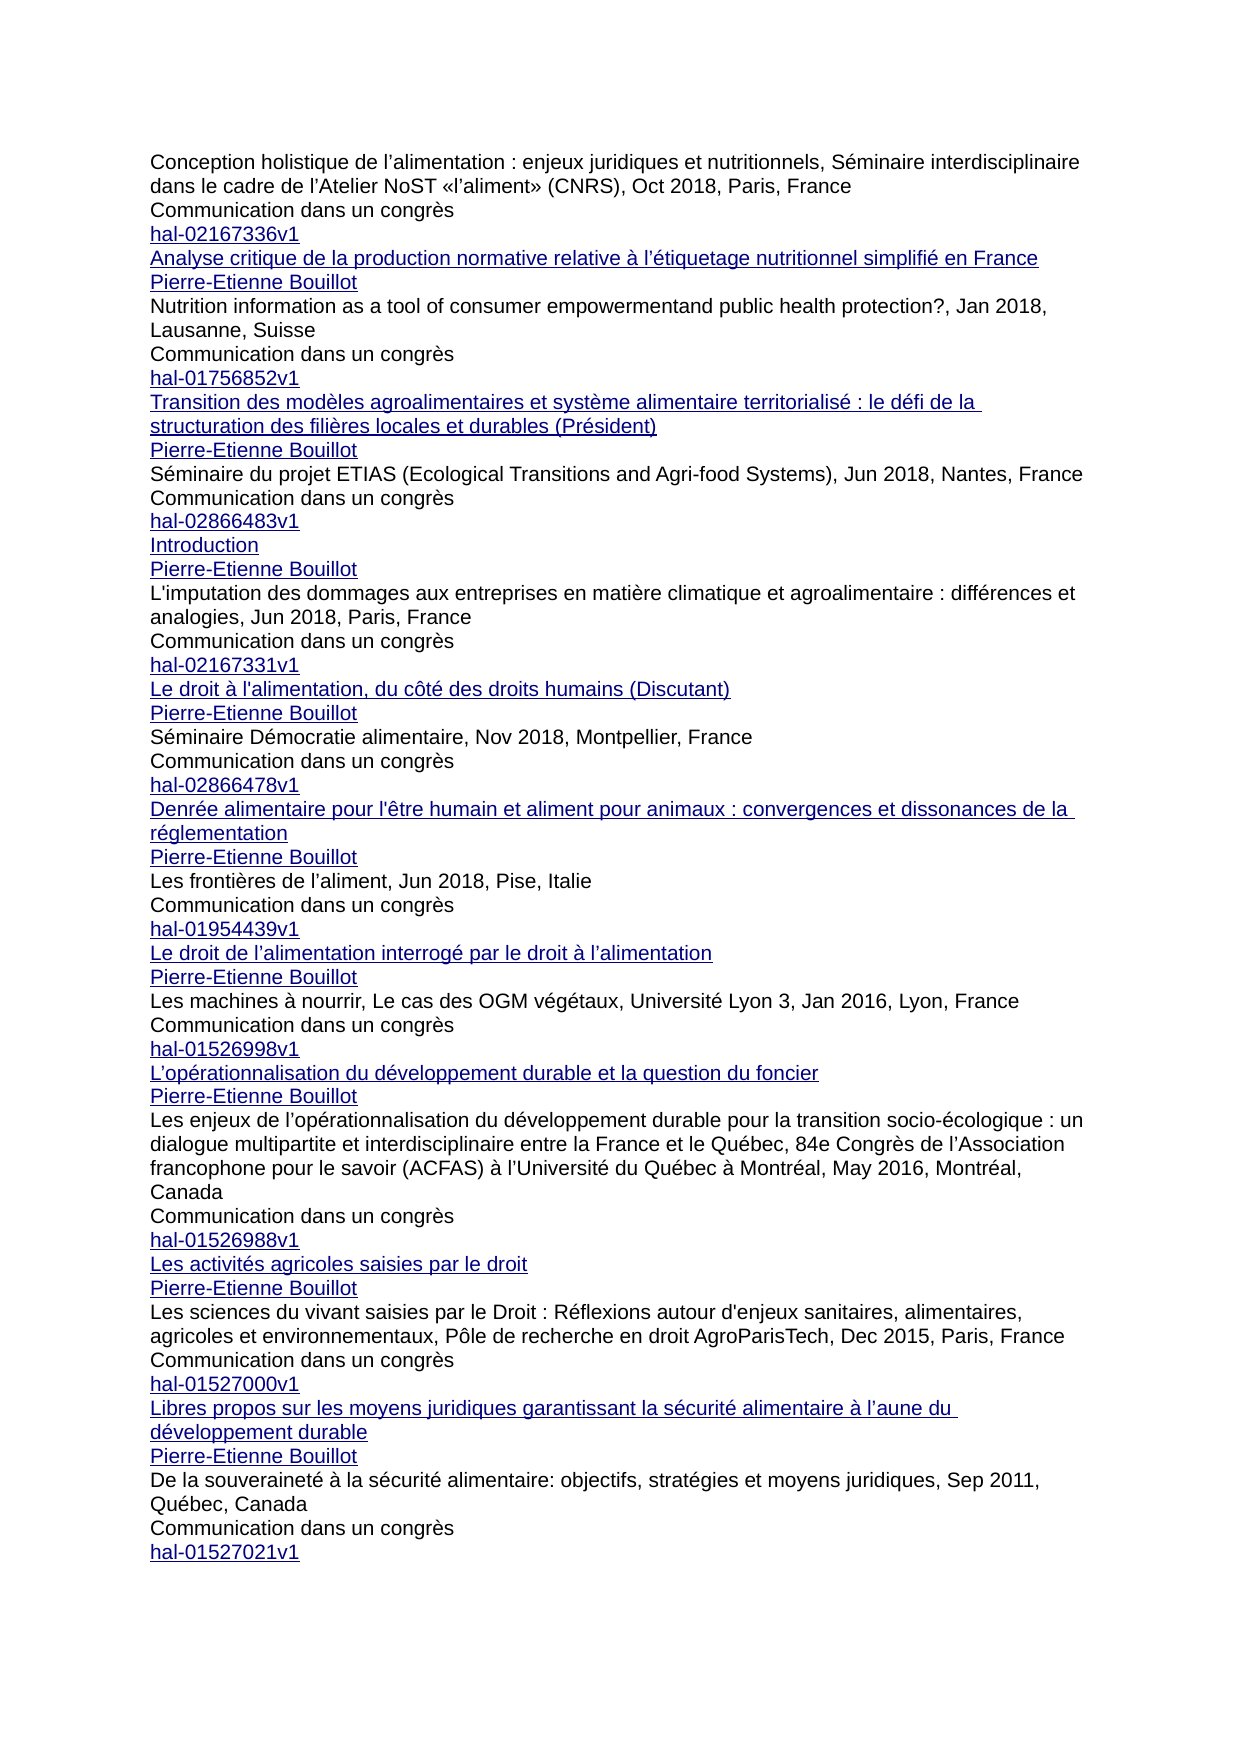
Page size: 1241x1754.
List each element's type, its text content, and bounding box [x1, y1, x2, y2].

table_cell Le droit à l'alimentation, du côté des droits humains (Discutant) Pierre-Etienne Bouillot Séminaire Démocratie alimentaire, Nov 2018, Montpellier, France Communication dans un congrès hal-02866478v1 [150, 677, 1090, 797]
table_cell Libres propos sur les moyens juridiques garantissant la sécurité alimentaire à l’aune du développement durable Pierre-Etienne Bouillot De la souveraineté à la sécurité alimentaire: objectifs, stratégies et moyens juridiques, Sep 2011, Québec, Canada Communication dans un congrès hal-01527021v1 [150, 1396, 1090, 1563]
table_cell Analyse critique de la production normative relative à l’étiquetage nutritionnel simplifié en France Pierre-Etienne Bouillot Nutrition information as a tool of consumer empowermentand public health protection?, Jan 2018, Lausanne, Suisse Communication dans un congrès hal-01756852v1 [150, 246, 1090, 389]
table_cell L’opérationnalisation du développement durable et la question du foncier Pierre-Etienne Bouillot Les enjeux de l’opérationnalisation du développement durable pour la transition socio-écologique : un dialogue multipartite et interdisciplinaire entre la France et le Québec, 84e Congrès de l’Association francophone pour le savoir (ACFAS) à l’Université du Québec à Montréal, May 2016, Montréal, Canada Communication dans un congrès hal-01526988v1 [150, 1060, 1090, 1252]
table_cell Transition des modèles agroalimentaires et système alimentaire territorialisé : le défi de la structuration des filières locales et durables (Président) Pierre-Etienne Bouillot Séminaire du projet ETIAS (Ecological Transitions and Agri-food Systems), Jun 2018, Nantes, France Communication dans un congrès hal-02866483v1 [150, 390, 1090, 533]
table_cell Conception holistique de l’alimentation : enjeux juridiques et nutritionnels, Séminaire interdisciplinaire dans le cadre de l’Atelier NoST «l’aliment» (CNRS), Oct 2018, Paris, France Communication dans un congrès hal-02167336v1 [150, 150, 1090, 246]
table_cell Introduction Pierre-Etienne Bouillot L'imputation des dommages aux entreprises en matière climatique et agroalimentaire : différences et analogies, Jun 2018, Paris, France Communication dans un congrès hal-02167331v1 [150, 533, 1090, 677]
table_cell Les activités agricoles saisies par le droit Pierre-Etienne Bouillot Les sciences du vivant saisies par le Droit : Réflexions autour d'enjeux sanitaires, alimentaires, agricoles et environnementaux, Pôle de recherche en droit AgroParisTech, Dec 2015, Paris, France Communication dans un congrès hal-01527000v1 [150, 1252, 1090, 1396]
table_cell Denrée alimentaire pour l'être humain et aliment pour animaux : convergences et dissonances de la réglementation Pierre-Etienne Bouillot Les frontières de l’aliment, Jun 2018, Pise, Italie Communication dans un congrès hal-01954439v1 [150, 797, 1090, 941]
table_cell Le droit de l’alimentation interrogé par le droit à l’alimentation Pierre-Etienne Bouillot Les machines à nourrir, Le cas des OGM végétaux, Université Lyon 3, Jan 2016, Lyon, France Communication dans un congrès hal-01526998v1 [150, 941, 1090, 1060]
